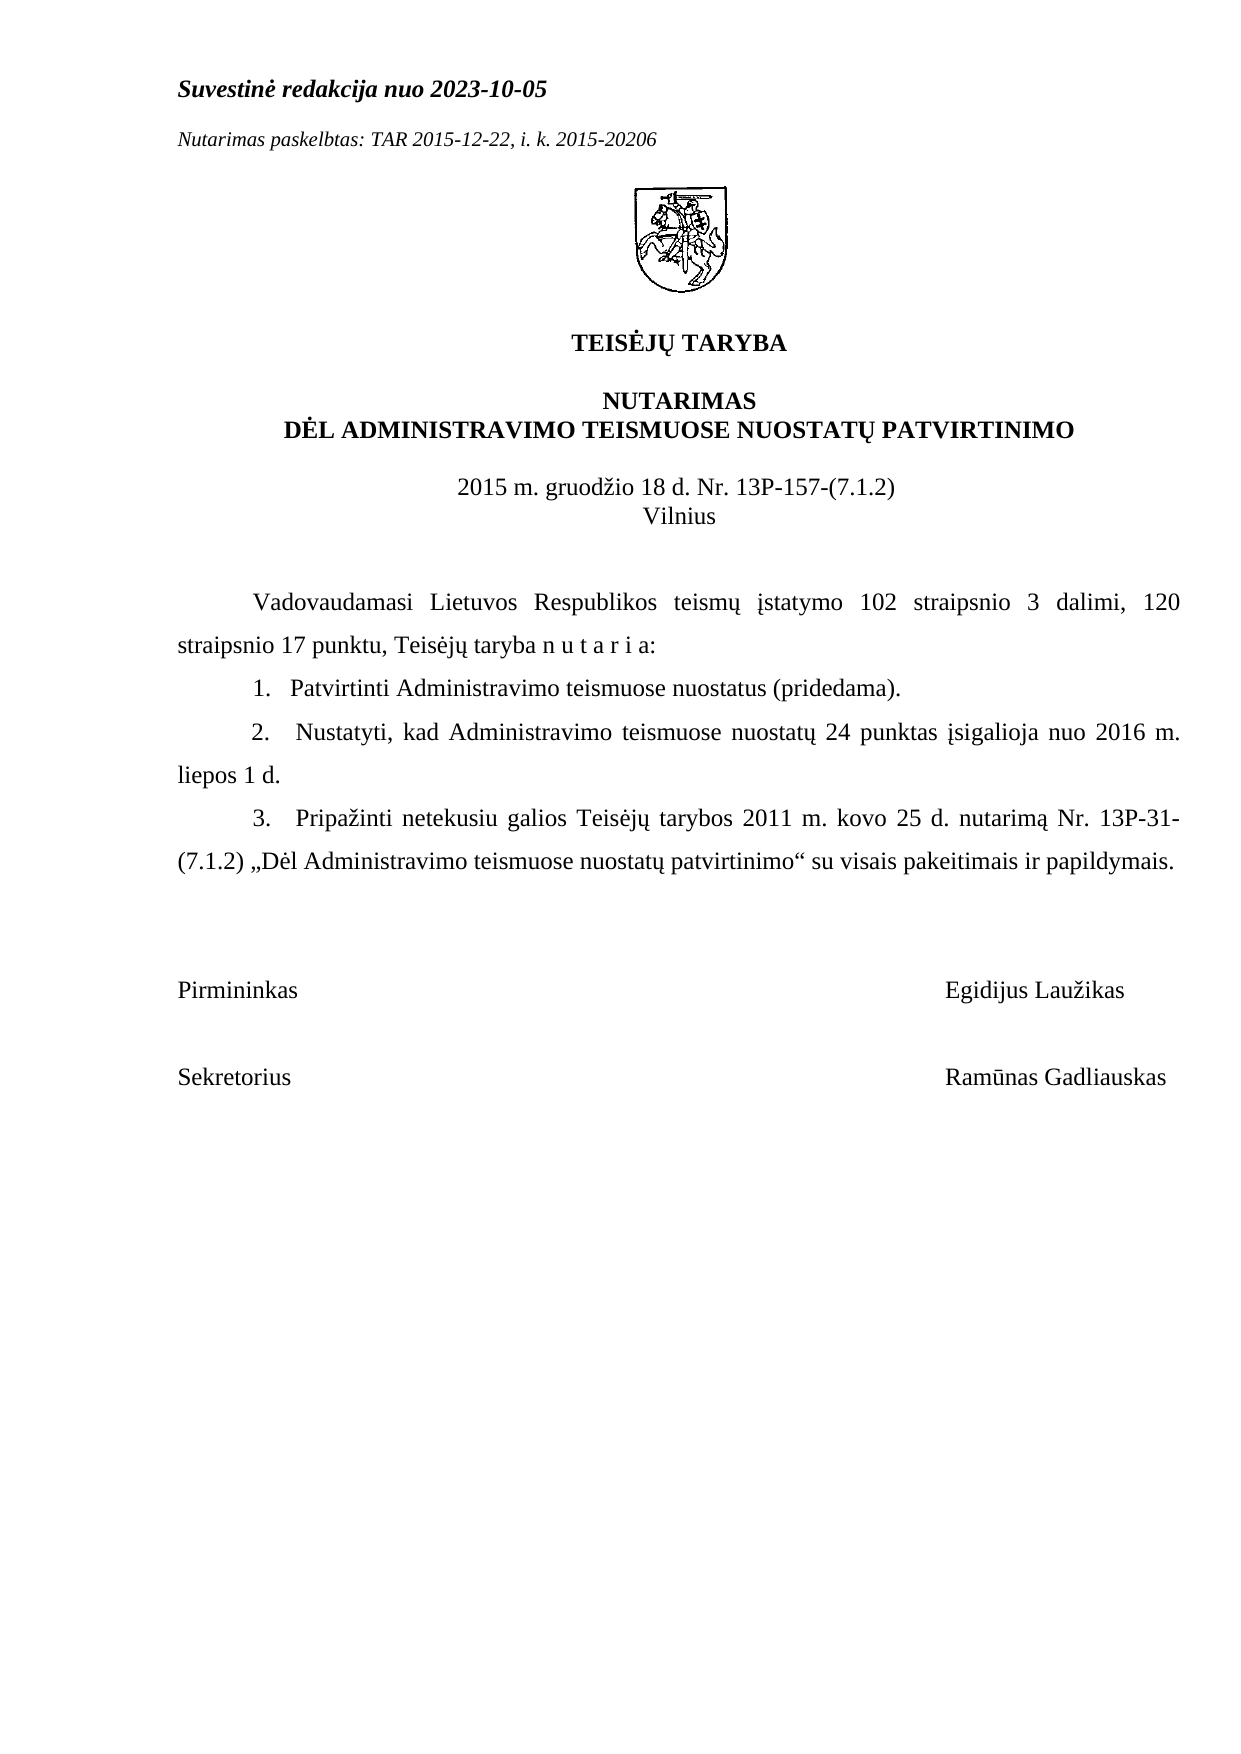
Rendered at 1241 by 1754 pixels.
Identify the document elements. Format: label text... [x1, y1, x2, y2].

text Vilnius [177, 501, 1181, 530]
text 2. Nustatyti, kad Administravimo teismuose nuostatų 24 punktas įsigalioja nuo 2016 m. liepos 1 d. [177, 717, 1181, 788]
text Nutarimas paskelbtas: TAR 2015-12-22, i. k. 2015-20206 [177, 127, 1181, 151]
text dėl administravimo teismuose nuostatų patvirtinimO [177, 415, 1181, 443]
text Suvestinė redakcija nuo 2023-10-05 [177, 74, 1181, 103]
text 3. Pripažinti netekusiu galios Teisėjų tarybos 2011 m. kovo 25 d. nutarimą Nr. 13P-31-(7.1.2) „Dėl Administravimo teismuose nuostatų patvirtinimo“ su visais pakeitimais ir papildymais. [177, 803, 1181, 875]
text 2015 m. gruodžio 18 d. Nr. 13P-157-(7.1.2) [177, 472, 1181, 501]
text 1. Patvirtinti Administravimo teismuose nuostatus (pridedama). [252, 673, 1181, 702]
text NUTARIMAS [177, 386, 1181, 415]
text TEISĖJŲ TARYBA [177, 328, 1181, 357]
text Sekretorius Ramūnas Gadliauskas [177, 1062, 1181, 1090]
text Pirmininkas Egidijus Laužikas [177, 975, 1181, 1004]
text Vadovaudamasi Lietuvos Respublikos teismų įstatymo 102 straipsnio 3 dalimi, 120 straipsnio 17 punktu, Teisėjų taryba n u t a r i a: [177, 587, 1181, 659]
